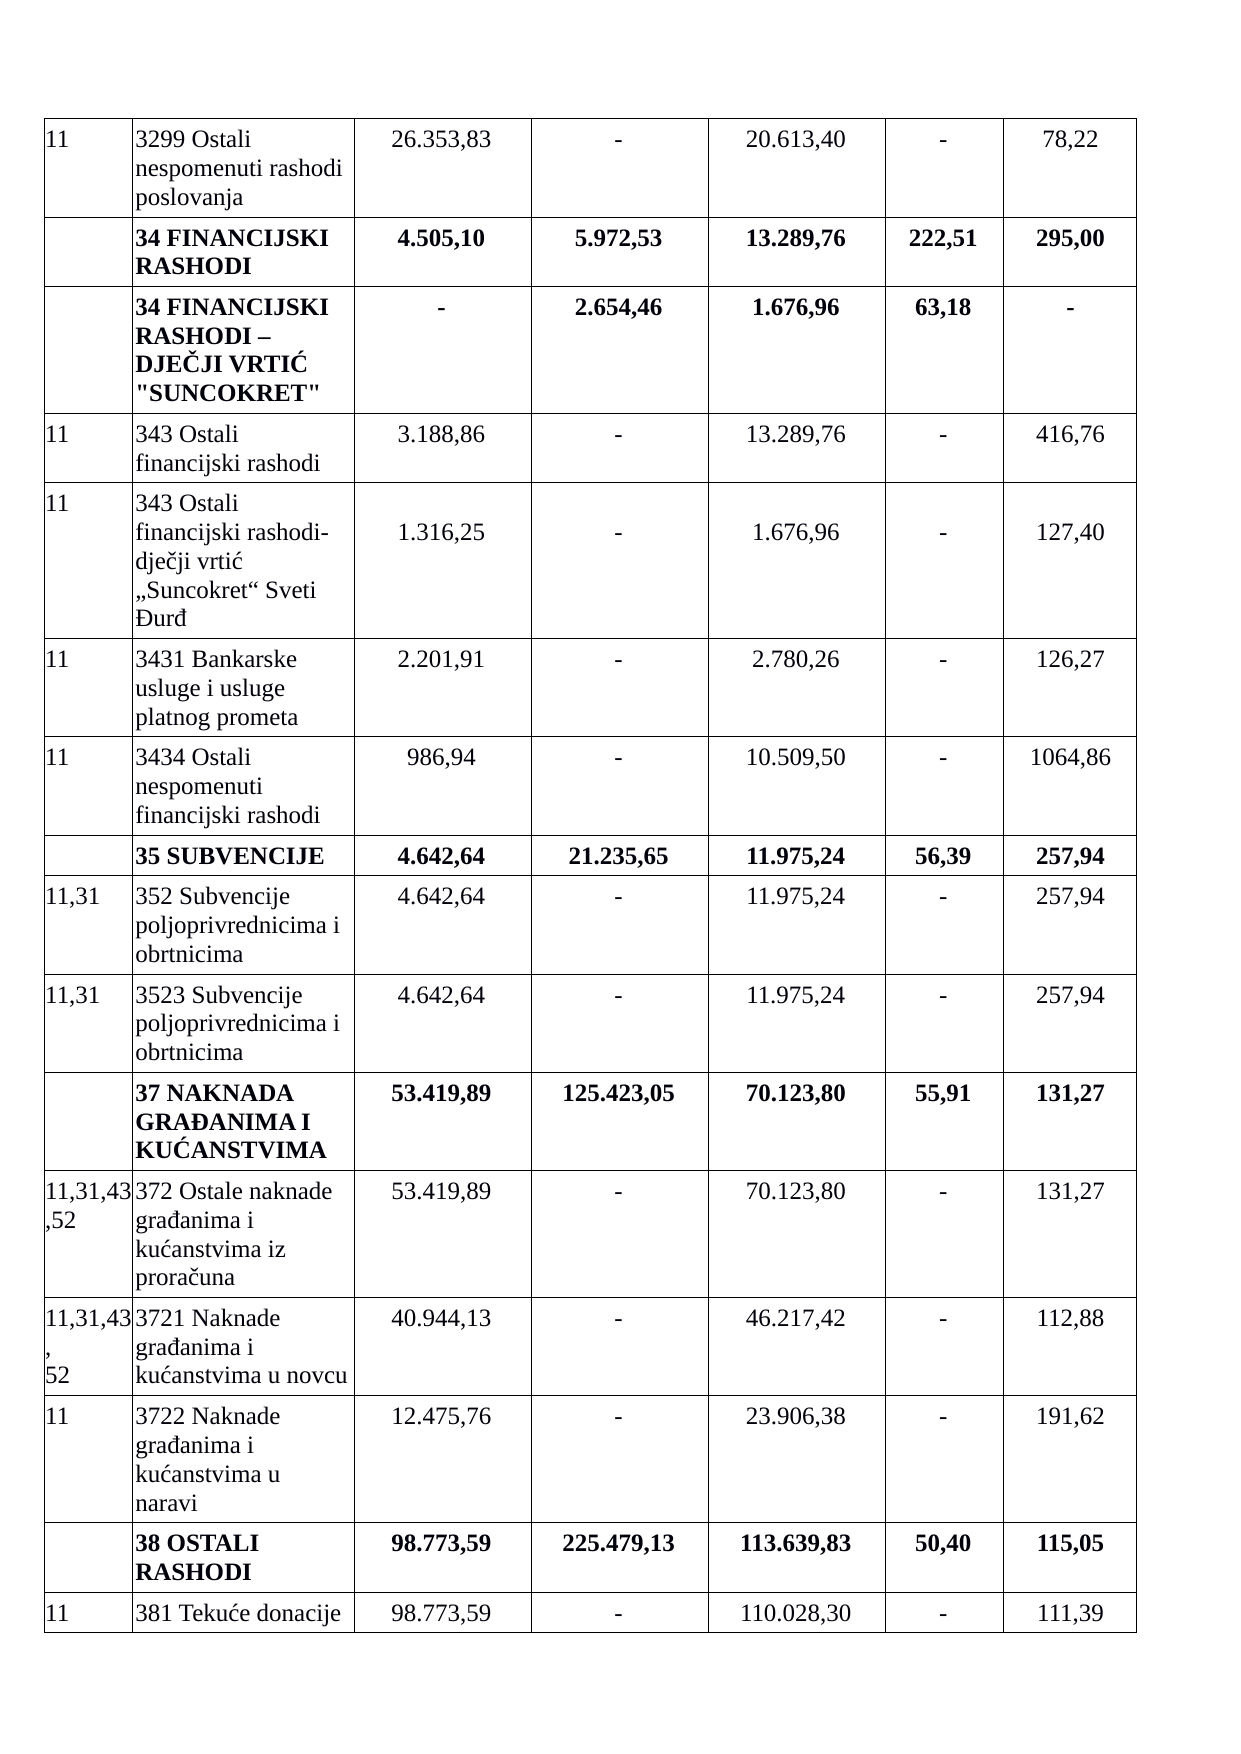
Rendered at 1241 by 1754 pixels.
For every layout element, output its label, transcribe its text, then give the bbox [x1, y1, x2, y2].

table_cell 98.773,59 [355, 1523, 531, 1592]
table_cell 1.676,96 [709, 483, 885, 638]
table_cell 46.217,42 [709, 1298, 885, 1395]
table_cell - [886, 483, 1003, 638]
table_cell 111,39 [1004, 1593, 1136, 1632]
table_cell - [532, 737, 708, 834]
table_cell 11 [45, 639, 132, 736]
table_cell 11 [45, 737, 132, 834]
table_cell 70.123,80 [709, 1171, 885, 1297]
table_cell 3722 Naknade građanima i kućanstvima u naravi [133, 1396, 354, 1522]
table_cell - [532, 1593, 708, 1632]
table_cell 63,18 [886, 287, 1003, 413]
table_cell 37 NAKNADA GRAĐANIMA I KUĆANSTVIMA [133, 1073, 354, 1170]
table_cell 11,31,43, 52 [45, 1298, 132, 1395]
table_cell 53.419,89 [355, 1171, 531, 1297]
table_cell 11 [45, 483, 132, 638]
table_cell - [532, 414, 708, 482]
table_cell 372 Ostale naknade građanima i kućanstvima iz proračuna [133, 1171, 354, 1297]
table_cell 11.975,24 [709, 975, 885, 1072]
table_cell 257,94 [1004, 836, 1136, 875]
table_cell [45, 218, 132, 286]
table_cell 70.123,80 [709, 1073, 885, 1170]
table_cell 13.289,76 [709, 414, 885, 482]
table_cell 222,51 [886, 218, 1003, 286]
table_cell - [886, 639, 1003, 736]
table_cell 56,39 [886, 836, 1003, 875]
table_cell 10.509,50 [709, 737, 885, 834]
table_cell 3721 Naknade građanima i kućanstvima u novcu [133, 1298, 354, 1395]
table_cell - [886, 414, 1003, 482]
table_cell 1064,86 [1004, 737, 1136, 834]
table_cell 11,31 [45, 975, 132, 1072]
table_cell 126,27 [1004, 639, 1136, 736]
table_cell 4.642,64 [355, 975, 531, 1072]
table_cell - [886, 876, 1003, 973]
table_cell 986,94 [355, 737, 531, 834]
table_cell 3.188,86 [355, 414, 531, 482]
table_cell - [886, 1171, 1003, 1297]
table_cell 40.944,13 [355, 1298, 531, 1395]
table_cell 38 OSTALI RASHODI [133, 1523, 354, 1592]
table_cell 113.639,83 [709, 1523, 885, 1592]
table_cell 13.289,76 [709, 218, 885, 286]
table_cell 127,40 [1004, 483, 1136, 638]
table_cell - [886, 737, 1003, 834]
table_cell 352 Subvencije poljoprivrednicima i obrtnicima [133, 876, 354, 973]
table_cell - [532, 119, 708, 216]
table_cell 112,88 [1004, 1298, 1136, 1395]
table_cell 4.642,64 [355, 876, 531, 973]
table_cell 2.654,46 [532, 287, 708, 413]
table_cell 131,27 [1004, 1073, 1136, 1170]
table_cell 416,76 [1004, 414, 1136, 482]
table_cell 26.353,83 [355, 119, 531, 216]
table_cell 257,94 [1004, 876, 1136, 973]
table_cell 53.419,89 [355, 1073, 531, 1170]
table_cell - [532, 483, 708, 638]
table_cell 343 Ostali financijski rashodi [133, 414, 354, 482]
table_cell 3431 Bankarske usluge i usluge platnog prometa [133, 639, 354, 736]
table_cell 3434 Ostali nespomenuti financijski rashodi [133, 737, 354, 834]
table_cell 23.906,38 [709, 1396, 885, 1522]
table_cell - [532, 1396, 708, 1522]
table_cell 1.676,96 [709, 287, 885, 413]
table_cell 131,27 [1004, 1171, 1136, 1297]
table_cell 257,94 [1004, 975, 1136, 1072]
table_cell 11,31 [45, 876, 132, 973]
table_cell - [886, 1298, 1003, 1395]
table_cell [45, 1073, 132, 1170]
table_cell 11.975,24 [709, 876, 885, 973]
table_cell 12.475,76 [355, 1396, 531, 1522]
table_cell 11 [45, 1396, 132, 1522]
table_cell - [532, 1171, 708, 1297]
table_cell 11 [45, 119, 132, 216]
table_cell - [532, 1298, 708, 1395]
table_cell 55,91 [886, 1073, 1003, 1170]
table_cell 34 FINANCIJSKI RASHODI [133, 218, 354, 286]
table_cell 11 [45, 414, 132, 482]
table_cell [45, 836, 132, 875]
table_cell 5.972,53 [532, 218, 708, 286]
table_cell - [886, 975, 1003, 1072]
table_cell 78,22 [1004, 119, 1136, 216]
table_cell 34 FINANCIJSKI RASHODI – DJEČJI VRTIĆ "SUNCOKRET" [133, 287, 354, 413]
table_cell - [532, 876, 708, 973]
table_cell [45, 287, 132, 413]
table_cell 191,62 [1004, 1396, 1136, 1522]
table_cell - [1004, 287, 1136, 413]
table_cell 343 Ostali financijski rashodi-dječji vrtić „Suncokret“ Sveti Đurđ [133, 483, 354, 638]
table_cell - [355, 287, 531, 413]
table_cell 98.773,59 [355, 1593, 531, 1632]
table_cell 125.423,05 [532, 1073, 708, 1170]
table_cell 4.505,10 [355, 218, 531, 286]
table_cell - [532, 975, 708, 1072]
table_cell 20.613,40 [709, 119, 885, 216]
table_cell 50,40 [886, 1523, 1003, 1592]
table_cell 1.316,25 [355, 483, 531, 638]
table_cell 11.975,24 [709, 836, 885, 875]
table_cell - [532, 639, 708, 736]
table_cell 4.642,64 [355, 836, 531, 875]
table_cell [45, 1523, 132, 1592]
table_cell - [886, 119, 1003, 216]
table_cell 21.235,65 [532, 836, 708, 875]
table_cell 110.028,30 [709, 1593, 885, 1632]
table_cell 11,31,43,52 [45, 1171, 132, 1297]
table_cell 3523 Subvencije poljoprivrednicima i obrtnicima [133, 975, 354, 1072]
table_cell - [886, 1396, 1003, 1522]
table_cell 2.201,91 [355, 639, 531, 736]
table_cell 11 [45, 1593, 132, 1632]
table_cell 295,00 [1004, 218, 1136, 286]
table_cell 35 SUBVENCIJE [133, 836, 354, 875]
table_cell 2.780,26 [709, 639, 885, 736]
table_cell 3299 Ostali nespomenuti rashodi poslovanja [133, 119, 354, 216]
table_cell - [886, 1593, 1003, 1632]
table_cell 115,05 [1004, 1523, 1136, 1592]
table_cell 225.479,13 [532, 1523, 708, 1592]
table_cell 381 Tekuće donacije [133, 1593, 354, 1632]
